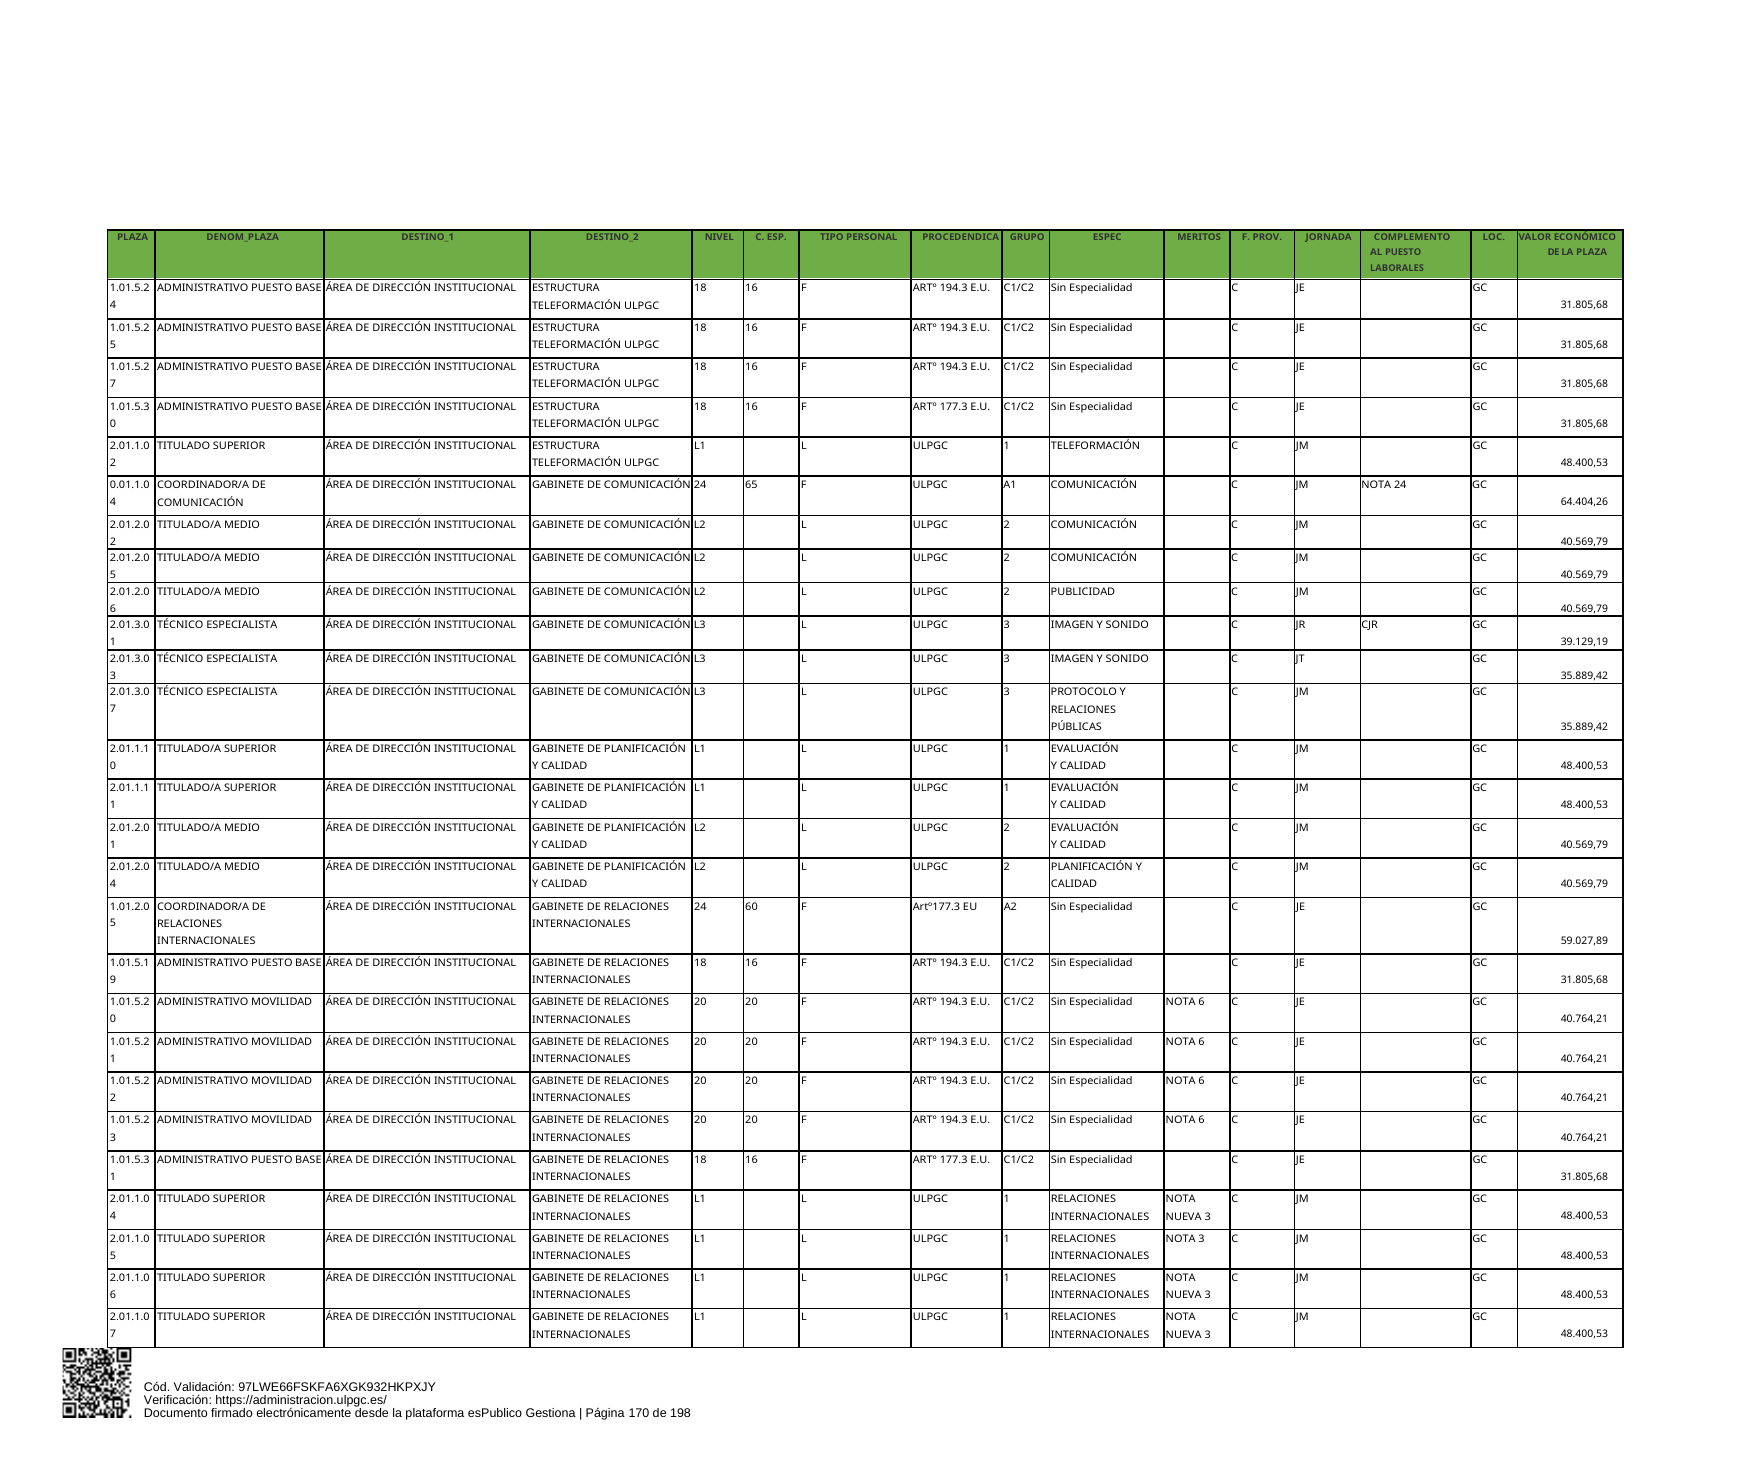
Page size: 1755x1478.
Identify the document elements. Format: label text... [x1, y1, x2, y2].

table_cell C [1231, 741, 1294, 778]
table_cell 1 [1003, 1309, 1049, 1347]
table_cell L [800, 741, 910, 778]
table_cell Sin Especialidad [1050, 359, 1163, 397]
table_cell TÉCNICO ESPECIALISTA [156, 651, 323, 682]
table_header COMPLEMENTO AL PUESTO LABORALES [1361, 231, 1470, 278]
table_cell L [800, 651, 910, 682]
table_cell TITULADO SUPERIOR [156, 438, 323, 475]
table_cell TITULADO/A SUPERIOR [156, 741, 323, 778]
table_cell ESTRUCTURA TELEFORMACIÓN ULPGC [531, 359, 691, 397]
table_header C. ESP. [744, 231, 798, 278]
table_cell ULPGC [912, 1191, 1001, 1229]
table_cell GC [1472, 741, 1517, 778]
table_cell JM [1295, 1270, 1360, 1307]
table_cell 0.01.1.0 4 [108, 477, 154, 515]
table_cell GABINETE DE RELACIONES INTERNACIONALES [531, 994, 691, 1032]
table_cell F [800, 1033, 910, 1071]
table_cell [1361, 1191, 1470, 1229]
table_cell JM [1295, 477, 1360, 515]
table_cell GABINETE DE COMUNICACIÓN [531, 516, 691, 548]
table_cell ULPGC [912, 516, 1001, 548]
table_cell GC [1472, 398, 1517, 436]
table_cell [1165, 955, 1229, 992]
table_cell [1361, 780, 1470, 818]
table_cell [1361, 955, 1470, 992]
table_cell L1 [693, 1191, 743, 1229]
table_cell [1361, 994, 1470, 1032]
table_cell JE [1295, 1152, 1360, 1189]
table_cell C [1231, 583, 1294, 615]
table_cell Sin Especialidad [1050, 398, 1163, 436]
table_cell JE [1295, 280, 1360, 318]
table_cell ARTº 177.3 E.U. [912, 1152, 1001, 1189]
table_cell L [800, 780, 910, 818]
table_cell 1.01.5.2 2 [108, 1073, 154, 1111]
table_header MERITOS [1165, 231, 1229, 278]
table_cell 20 [693, 1112, 743, 1150]
table_cell 1.01.2.0 5 [108, 898, 154, 953]
table_cell F [800, 398, 910, 436]
table_cell C1/C2 [1003, 1033, 1049, 1071]
table_cell ÁREA DE DIRECCIÓN INSTITUCIONAL [325, 583, 529, 615]
table_cell Sin Especialidad [1050, 1073, 1163, 1111]
table_cell ARTº 194.3 E.U. [912, 320, 1001, 357]
table_cell TÉCNICO ESPECIALISTA [156, 617, 323, 649]
table_cell CJR [1361, 617, 1470, 649]
table_cell 1 [1003, 1191, 1049, 1229]
table_cell GABINETE DE RELACIONES INTERNACIONALES [531, 1152, 691, 1189]
table_cell 48.400,53 [1518, 1309, 1622, 1347]
table_cell ULPGC [912, 1270, 1001, 1307]
table_cell C [1231, 1033, 1294, 1071]
table_cell ÁREA DE DIRECCIÓN INSTITUCIONAL [325, 741, 529, 778]
table_cell PLANIFICACIÓN Y CALIDAD [1050, 859, 1163, 896]
table_cell L [800, 583, 910, 615]
table_cell GC [1472, 955, 1517, 992]
table_cell 48.400,53 [1518, 1191, 1622, 1229]
table_cell 18 [693, 1152, 743, 1189]
table_cell [744, 780, 798, 818]
table_cell 1.01.5.2 3 [108, 1112, 154, 1150]
table_cell 60 [744, 898, 798, 953]
table_cell [1165, 550, 1229, 582]
table_cell ULPGC [912, 741, 1001, 778]
table_cell 2.01.1.0 6 [108, 1270, 154, 1307]
table_cell ÁREA DE DIRECCIÓN INSTITUCIONAL [325, 617, 529, 649]
table_cell Sin Especialidad [1050, 1112, 1163, 1150]
table_cell L1 [693, 780, 743, 818]
table_cell ARTº 194.3 E.U. [912, 1112, 1001, 1150]
table_cell TITULADO SUPERIOR [156, 1270, 323, 1307]
table_cell 31.805,68 [1518, 955, 1622, 992]
table_cell JM [1295, 819, 1360, 857]
table_cell 2.01.2.0 6 [108, 583, 154, 615]
table_cell F [800, 359, 910, 397]
table_cell 48.400,53 [1518, 1270, 1622, 1307]
table_cell 20 [693, 994, 743, 1032]
table_cell NOTA 3 [1165, 1230, 1229, 1268]
table_cell F [800, 320, 910, 357]
table_cell ARTº 194.3 E.U. [912, 1033, 1001, 1071]
table_cell [1165, 684, 1229, 739]
table_cell PUBLICIDAD [1050, 583, 1163, 615]
table_cell [744, 684, 798, 739]
table_cell 2.01.1.0 7 [108, 1309, 154, 1347]
table_cell 20 [744, 1033, 798, 1071]
table_cell GC [1472, 1191, 1517, 1229]
table_cell NOTA 6 [1165, 994, 1229, 1032]
table_cell 1.01.5.2 7 [108, 359, 154, 397]
table_cell C1/C2 [1003, 320, 1049, 357]
table_cell GC [1472, 994, 1517, 1032]
table_cell 40.569,79 [1518, 859, 1622, 896]
table_cell L2 [693, 550, 743, 582]
table_cell GC [1472, 859, 1517, 896]
table_cell 1.01.5.3 1 [108, 1152, 154, 1189]
table_cell L1 [693, 438, 743, 475]
table_cell GC [1472, 320, 1517, 357]
table_cell 1.01.5.2 5 [108, 320, 154, 357]
table_header PROCEDENDICA [912, 231, 1001, 278]
table_header VALOR ECONÓMICO DE LA PLAZA [1518, 231, 1622, 278]
table_cell [1165, 516, 1229, 548]
table_cell 1 [1003, 1270, 1049, 1307]
table_cell GC [1472, 1073, 1517, 1111]
table_cell ULPGC [912, 859, 1001, 896]
table_cell [744, 516, 798, 548]
table_cell 39.129,19 [1518, 617, 1622, 649]
table_header DENOM_PLAZA [156, 231, 323, 278]
table_cell GC [1472, 780, 1517, 818]
table_cell C [1231, 359, 1294, 397]
table_header F. PROV. [1231, 231, 1294, 278]
table_cell L2 [693, 516, 743, 548]
table_cell 64.404,26 [1518, 477, 1622, 515]
table_cell C1/C2 [1003, 359, 1049, 397]
table_cell L [800, 684, 910, 739]
table_cell 31.805,68 [1518, 359, 1622, 397]
table_cell C1/C2 [1003, 280, 1049, 318]
table_cell ARTº 177.3 E.U. [912, 398, 1001, 436]
table_cell GC [1472, 1309, 1517, 1347]
table_cell ULPGC [912, 617, 1001, 649]
table_cell 16 [744, 398, 798, 436]
table_cell ARTº 194.3 E.U. [912, 359, 1001, 397]
table_cell ULPGC [912, 583, 1001, 615]
table_cell [1165, 859, 1229, 896]
table_cell GABINETE DE PLANIFICACIÓN Y CALIDAD [531, 780, 691, 818]
table_cell F [800, 477, 910, 515]
table_cell 40.569,79 [1518, 583, 1622, 615]
table_cell PROTOCOLO Y RELACIONES PÚBLICAS [1050, 684, 1163, 739]
table_cell ÁREA DE DIRECCIÓN INSTITUCIONAL [325, 398, 529, 436]
table_cell F [800, 1073, 910, 1111]
table_cell ÁREA DE DIRECCIÓN INSTITUCIONAL [325, 651, 529, 682]
table_cell 2.01.1.0 2 [108, 438, 154, 475]
table_cell L [800, 617, 910, 649]
table_cell 31.805,68 [1518, 280, 1622, 318]
table_cell L1 [693, 1309, 743, 1347]
table_cell L [800, 1309, 910, 1347]
table_cell Sin Especialidad [1050, 320, 1163, 357]
table_cell ADMINISTRATIVO MOVILIDAD [156, 1073, 323, 1111]
table_cell 1 [1003, 741, 1049, 778]
table_cell 2.01.2.0 4 [108, 859, 154, 896]
table_cell C [1231, 651, 1294, 682]
table_cell [744, 1230, 798, 1268]
table_header PLAZA [108, 231, 154, 278]
table_cell JM [1295, 583, 1360, 615]
table_cell C1/C2 [1003, 1073, 1049, 1111]
table_cell 2.01.2.0 2 [108, 516, 154, 548]
table_cell JM [1295, 1230, 1360, 1268]
table_cell [1361, 320, 1470, 357]
table_cell 2 [1003, 516, 1049, 548]
table_cell 18 [693, 280, 743, 318]
table_cell TITULADO/A MEDIO [156, 859, 323, 896]
table_cell C [1231, 955, 1294, 992]
table_cell L3 [693, 651, 743, 682]
table_cell [1361, 359, 1470, 397]
table_cell GABINETE DE COMUNICACIÓN [531, 477, 691, 515]
table_cell [744, 859, 798, 896]
table_cell C [1231, 1152, 1294, 1189]
table_cell C [1231, 1309, 1294, 1347]
table_cell [1361, 1033, 1470, 1071]
table_cell [1165, 819, 1229, 857]
table_cell ÁREA DE DIRECCIÓN INSTITUCIONAL [325, 994, 529, 1032]
table_cell JM [1295, 1309, 1360, 1347]
table_cell ESTRUCTURA TELEFORMACIÓN ULPGC [531, 320, 691, 357]
table_cell ADMINISTRATIVO MOVILIDAD [156, 994, 323, 1032]
table_cell L2 [693, 583, 743, 615]
table_cell JM [1295, 516, 1360, 548]
table_cell 20 [744, 1112, 798, 1150]
table_cell ÁREA DE DIRECCIÓN INSTITUCIONAL [325, 359, 529, 397]
table_cell RELACIONES INTERNACIONALES [1050, 1191, 1163, 1229]
table_cell 24 [693, 477, 743, 515]
table_cell C1/C2 [1003, 994, 1049, 1032]
table_cell C [1231, 617, 1294, 649]
table_cell IMAGEN Y SONIDO [1050, 651, 1163, 682]
table_cell 16 [744, 280, 798, 318]
table_cell [1165, 898, 1229, 953]
table_cell ÁREA DE DIRECCIÓN INSTITUCIONAL [325, 516, 529, 548]
table_cell 65 [744, 477, 798, 515]
table_cell ÁREA DE DIRECCIÓN INSTITUCIONAL [325, 320, 529, 357]
table_cell TITULADO/A SUPERIOR [156, 780, 323, 818]
table_cell 48.400,53 [1518, 438, 1622, 475]
table_cell [1361, 1270, 1470, 1307]
table_cell TITULADO SUPERIOR [156, 1230, 323, 1268]
table_cell [744, 651, 798, 682]
table_cell NOTA 6 [1165, 1033, 1229, 1071]
table_cell [1165, 320, 1229, 357]
table_cell [744, 1309, 798, 1347]
table_cell 2.01.3.0 1 [108, 617, 154, 649]
table_cell JR [1295, 617, 1360, 649]
table_cell C1/C2 [1003, 1112, 1049, 1150]
table_cell [1361, 1230, 1470, 1268]
table_cell GABINETE DE RELACIONES INTERNACIONALES [531, 898, 691, 953]
table_cell TITULADO/A MEDIO [156, 550, 323, 582]
table_cell JE [1295, 359, 1360, 397]
table_cell C [1231, 1073, 1294, 1111]
table_cell GC [1472, 550, 1517, 582]
table_cell 1 [1003, 438, 1049, 475]
table_cell ADMINISTRATIVO MOVILIDAD [156, 1033, 323, 1071]
table_cell C [1231, 1230, 1294, 1268]
table_cell L1 [693, 1270, 743, 1307]
table_cell ÁREA DE DIRECCIÓN INSTITUCIONAL [325, 280, 529, 318]
table_cell 16 [744, 955, 798, 992]
table_cell 3 [1003, 617, 1049, 649]
table_cell ARTº 194.3 E.U. [912, 280, 1001, 318]
table_cell GABINETE DE COMUNICACIÓN [531, 550, 691, 582]
table_cell C [1231, 859, 1294, 896]
table_cell [1165, 1152, 1229, 1189]
table_cell ULPGC [912, 477, 1001, 515]
table_cell ÁREA DE DIRECCIÓN INSTITUCIONAL [325, 550, 529, 582]
table_cell L3 [693, 617, 743, 649]
table_cell 1.01.5.2 0 [108, 994, 154, 1032]
table_cell ULPGC [912, 684, 1001, 739]
table_cell C [1231, 684, 1294, 739]
table_cell [1165, 741, 1229, 778]
table_cell JE [1295, 955, 1360, 992]
table_cell 16 [744, 359, 798, 397]
table_cell C [1231, 398, 1294, 436]
table_cell NOTA NUEVA 3 [1165, 1191, 1229, 1229]
table_cell TÉCNICO ESPECIALISTA [156, 684, 323, 739]
table_cell ÁREA DE DIRECCIÓN INSTITUCIONAL [325, 1112, 529, 1150]
table_cell ÁREA DE DIRECCIÓN INSTITUCIONAL [325, 898, 529, 953]
table_cell [1361, 898, 1470, 953]
table_cell C [1231, 320, 1294, 357]
table_cell NOTA NUEVA 3 [1165, 1270, 1229, 1307]
table_cell [1361, 819, 1470, 857]
table_cell ARTº 194.3 E.U. [912, 1073, 1001, 1111]
table_cell ARTº 194.3 E.U. [912, 955, 1001, 992]
table_cell ÁREA DE DIRECCIÓN INSTITUCIONAL [325, 1270, 529, 1307]
table_cell Sin Especialidad [1050, 1033, 1163, 1071]
table_cell EVALUACIÓN Y CALIDAD [1050, 741, 1163, 778]
table_cell JE [1295, 320, 1360, 357]
table_cell F [800, 1152, 910, 1189]
table_cell ADMINISTRATIVO PUESTO BASE [156, 320, 323, 357]
table_cell [1361, 741, 1470, 778]
table_cell 40.764,21 [1518, 1033, 1622, 1071]
table_cell 40.569,79 [1518, 516, 1622, 548]
table_cell 35.889,42 [1518, 684, 1622, 739]
table_cell JM [1295, 550, 1360, 582]
table_cell 2 [1003, 819, 1049, 857]
table_cell 40.764,21 [1518, 1073, 1622, 1111]
table_cell C1/C2 [1003, 955, 1049, 992]
table_cell [1361, 398, 1470, 436]
table_cell [1361, 1152, 1470, 1189]
table_cell GC [1472, 1152, 1517, 1189]
table_cell ADMINISTRATIVO MOVILIDAD [156, 1112, 323, 1150]
table_cell ÁREA DE DIRECCIÓN INSTITUCIONAL [325, 859, 529, 896]
table_cell [1361, 583, 1470, 615]
table_cell ADMINISTRATIVO PUESTO BASE [156, 359, 323, 397]
table_cell 31.805,68 [1518, 398, 1622, 436]
table_cell GABINETE DE COMUNICACIÓN [531, 684, 691, 739]
table_cell 16 [744, 1152, 798, 1189]
table_cell GC [1472, 684, 1517, 739]
table_cell GABINETE DE RELACIONES INTERNACIONALES [531, 1270, 691, 1307]
table_cell ÁREA DE DIRECCIÓN INSTITUCIONAL [325, 1073, 529, 1111]
table_cell EVALUACIÓN Y CALIDAD [1050, 780, 1163, 818]
table_cell ÁREA DE DIRECCIÓN INSTITUCIONAL [325, 438, 529, 475]
table_cell COMUNICACIÓN [1050, 477, 1163, 515]
table_cell 3 [1003, 651, 1049, 682]
table_cell A2 [1003, 898, 1049, 953]
table_cell [744, 1270, 798, 1307]
table_cell 20 [693, 1033, 743, 1071]
table_cell GABINETE DE RELACIONES INTERNACIONALES [531, 1112, 691, 1150]
table_cell TITULADO/A MEDIO [156, 819, 323, 857]
table_cell 2 [1003, 550, 1049, 582]
table_cell C [1231, 1112, 1294, 1150]
table_cell TITULADO/A MEDIO [156, 583, 323, 615]
table_cell ULPGC [912, 819, 1001, 857]
table_cell Sin Especialidad [1050, 955, 1163, 992]
table_cell ESTRUCTURA TELEFORMACIÓN ULPGC [531, 438, 691, 475]
table_cell C [1231, 994, 1294, 1032]
table_cell GC [1472, 477, 1517, 515]
table_cell [744, 819, 798, 857]
table_cell Sin Especialidad [1050, 994, 1163, 1032]
table_cell GC [1472, 359, 1517, 397]
table_header NIVEL [693, 231, 743, 278]
table_cell 16 [744, 320, 798, 357]
table_cell ÁREA DE DIRECCIÓN INSTITUCIONAL [325, 1309, 529, 1347]
table_cell RELACIONES INTERNACIONALES [1050, 1309, 1163, 1347]
table_cell JM [1295, 684, 1360, 739]
table_cell [1361, 550, 1470, 582]
table_header DESTINO_1 [325, 231, 529, 278]
table_cell 40.569,79 [1518, 550, 1622, 582]
table_cell JM [1295, 438, 1360, 475]
table_cell GC [1472, 1112, 1517, 1150]
table_cell JM [1295, 741, 1360, 778]
table_cell ÁREA DE DIRECCIÓN INSTITUCIONAL [325, 1033, 529, 1071]
table_cell JE [1295, 898, 1360, 953]
table_cell 3 [1003, 684, 1049, 739]
table_cell L [800, 859, 910, 896]
table_cell GC [1472, 583, 1517, 615]
table_cell 48.400,53 [1518, 1230, 1622, 1268]
table_cell 1 [1003, 780, 1049, 818]
table_cell L [800, 550, 910, 582]
table_cell COMUNICACIÓN [1050, 516, 1163, 548]
table_cell [744, 617, 798, 649]
table_cell F [800, 955, 910, 992]
table_cell GC [1472, 280, 1517, 318]
table_cell JE [1295, 994, 1360, 1032]
table_cell F [800, 1112, 910, 1150]
table_cell 2.01.1.1 0 [108, 741, 154, 778]
table_cell GC [1472, 617, 1517, 649]
table_cell 2.01.2.0 5 [108, 550, 154, 582]
table_cell JE [1295, 398, 1360, 436]
table_cell ARTº 194.3 E.U. [912, 994, 1001, 1032]
table_cell JT [1295, 651, 1360, 682]
table_cell [744, 438, 798, 475]
table_header DESTINO_2 [531, 231, 691, 278]
table_cell C [1231, 898, 1294, 953]
table_cell COORDINADOR/A DE RELACIONES INTERNACIONALES [156, 898, 323, 953]
table_cell 40.764,21 [1518, 1112, 1622, 1150]
table_cell 2.01.2.0 1 [108, 819, 154, 857]
table_header LOC. [1472, 231, 1517, 278]
table_cell JM [1295, 1191, 1360, 1229]
table_header JORNADA [1295, 231, 1360, 278]
table_cell GABINETE DE PLANIFICACIÓN Y CALIDAD [531, 859, 691, 896]
table_cell GC [1472, 438, 1517, 475]
table_cell NOTA NUEVA 3 [1165, 1309, 1229, 1347]
table_cell C [1231, 550, 1294, 582]
table_cell 35.889,42 [1518, 651, 1622, 682]
table_cell GABINETE DE COMUNICACIÓN [531, 651, 691, 682]
table_cell Sin Especialidad [1050, 1152, 1163, 1189]
table_cell COORDINADOR/A DE COMUNICACIÓN [156, 477, 323, 515]
table_cell C [1231, 780, 1294, 818]
table_cell C [1231, 280, 1294, 318]
table_cell 2.01.3.0 3 [108, 651, 154, 682]
table_cell L [800, 516, 910, 548]
table_cell [1165, 617, 1229, 649]
table_cell 20 [744, 1073, 798, 1111]
table_cell GC [1472, 898, 1517, 953]
table_cell 2 [1003, 859, 1049, 896]
table_cell ADMINISTRATIVO PUESTO BASE [156, 280, 323, 318]
table_cell EVALUACIÓN Y CALIDAD [1050, 819, 1163, 857]
table_header TIPO PERSONAL [800, 231, 910, 278]
table_cell ESTRUCTURA TELEFORMACIÓN ULPGC [531, 280, 691, 318]
table_cell [1361, 651, 1470, 682]
table_cell GABINETE DE RELACIONES INTERNACIONALES [531, 1309, 691, 1347]
table_cell L [800, 438, 910, 475]
table_cell [1361, 516, 1470, 548]
table_cell 20 [744, 994, 798, 1032]
table_cell ULPGC [912, 780, 1001, 818]
table_cell GC [1472, 1270, 1517, 1307]
table_cell [744, 741, 798, 778]
table_cell 2.01.1.0 4 [108, 1191, 154, 1229]
table_cell JE [1295, 1073, 1360, 1111]
table_cell NOTA 6 [1165, 1112, 1229, 1150]
table_cell C [1231, 477, 1294, 515]
table_cell GABINETE DE COMUNICACIÓN [531, 583, 691, 615]
table_cell JE [1295, 1033, 1360, 1071]
table_cell TITULADO SUPERIOR [156, 1309, 323, 1347]
table_cell 2 [1003, 583, 1049, 615]
table_cell 59.027,89 [1518, 898, 1622, 953]
table_cell ADMINISTRATIVO PUESTO BASE [156, 1152, 323, 1189]
table_cell [1361, 859, 1470, 896]
table_cell GABINETE DE COMUNICACIÓN [531, 617, 691, 649]
table_cell C [1231, 819, 1294, 857]
table_cell [1165, 477, 1229, 515]
table_cell L [800, 1270, 910, 1307]
table_cell C [1231, 516, 1294, 548]
table_cell 48.400,53 [1518, 780, 1622, 818]
table_cell ESTRUCTURA TELEFORMACIÓN ULPGC [531, 398, 691, 436]
table_cell C [1231, 1191, 1294, 1229]
table_cell ÁREA DE DIRECCIÓN INSTITUCIONAL [325, 819, 529, 857]
table_cell ÁREA DE DIRECCIÓN INSTITUCIONAL [325, 955, 529, 992]
table_cell RELACIONES INTERNACIONALES [1050, 1270, 1163, 1307]
table_cell [1361, 1073, 1470, 1111]
table_cell C1/C2 [1003, 1152, 1049, 1189]
table_cell 31.805,68 [1518, 1152, 1622, 1189]
table_cell GABINETE DE PLANIFICACIÓN Y CALIDAD [531, 741, 691, 778]
table_cell 40.764,21 [1518, 994, 1622, 1032]
table_cell 40.569,79 [1518, 819, 1622, 857]
table_cell JM [1295, 859, 1360, 896]
table_cell RELACIONES INTERNACIONALES [1050, 1230, 1163, 1268]
table_cell ÁREA DE DIRECCIÓN INSTITUCIONAL [325, 684, 529, 739]
table_cell [1361, 684, 1470, 739]
table_cell L1 [693, 1230, 743, 1268]
table_cell 20 [693, 1073, 743, 1111]
table_cell C [1231, 1270, 1294, 1307]
table_cell C [1231, 438, 1294, 475]
table_cell 2.01.3.0 7 [108, 684, 154, 739]
table_cell ULPGC [912, 651, 1001, 682]
table_cell L2 [693, 819, 743, 857]
table_cell ÁREA DE DIRECCIÓN INSTITUCIONAL [325, 1230, 529, 1268]
table_cell TELEFORMACIÓN [1050, 438, 1163, 475]
table_cell 1 [1003, 1230, 1049, 1268]
table_cell [1165, 780, 1229, 818]
table_cell [1165, 583, 1229, 615]
table_cell 18 [693, 398, 743, 436]
table_cell [1165, 651, 1229, 682]
table_cell ÁREA DE DIRECCIÓN INSTITUCIONAL [325, 1152, 529, 1189]
table_cell ULPGC [912, 438, 1001, 475]
table_cell Sin Especialidad [1050, 898, 1163, 953]
table_cell 2.01.1.0 5 [108, 1230, 154, 1268]
table_cell 18 [693, 359, 743, 397]
table_cell GABINETE DE PLANIFICACIÓN Y CALIDAD [531, 819, 691, 857]
table_header ESPEC [1050, 231, 1163, 278]
table_cell L [800, 819, 910, 857]
table_cell C1/C2 [1003, 398, 1049, 436]
table_cell L2 [693, 859, 743, 896]
table_cell GABINETE DE RELACIONES INTERNACIONALES [531, 1230, 691, 1268]
table_cell TITULADO/A MEDIO [156, 516, 323, 548]
table_cell 18 [693, 955, 743, 992]
table_cell L1 [693, 741, 743, 778]
table_cell 31.805,68 [1518, 320, 1622, 357]
table_header GRUPO [1003, 231, 1049, 278]
table_cell GABINETE DE RELACIONES INTERNACIONALES [531, 1073, 691, 1111]
table_cell JM [1295, 780, 1360, 818]
table_cell NOTA 24 [1361, 477, 1470, 515]
table_cell [1361, 1309, 1470, 1347]
table_cell Artº177.3 EU [912, 898, 1001, 953]
table_cell 18 [693, 320, 743, 357]
table_cell 48.400,53 [1518, 741, 1622, 778]
table_cell GABINETE DE RELACIONES INTERNACIONALES [531, 1033, 691, 1071]
table_cell [1165, 398, 1229, 436]
table_cell [1361, 1112, 1470, 1150]
table_cell A1 [1003, 477, 1049, 515]
table_cell ÁREA DE DIRECCIÓN INSTITUCIONAL [325, 477, 529, 515]
table_cell L3 [693, 684, 743, 739]
table_cell F [800, 898, 910, 953]
table_cell 1.01.5.2 4 [108, 280, 154, 318]
table_cell ULPGC [912, 550, 1001, 582]
table_cell 1.01.5.3 0 [108, 398, 154, 436]
table_cell [744, 583, 798, 615]
table_cell NOTA 6 [1165, 1073, 1229, 1111]
table_cell JE [1295, 1112, 1360, 1150]
table_cell [1361, 438, 1470, 475]
table_cell GABINETE DE RELACIONES INTERNACIONALES [531, 1191, 691, 1229]
table_cell IMAGEN Y SONIDO [1050, 617, 1163, 649]
table_cell GC [1472, 651, 1517, 682]
table_cell GC [1472, 819, 1517, 857]
table_cell ADMINISTRATIVO PUESTO BASE [156, 398, 323, 436]
table_cell [1165, 438, 1229, 475]
table_cell GC [1472, 516, 1517, 548]
table_cell ULPGC [912, 1230, 1001, 1268]
table_cell L [800, 1191, 910, 1229]
table_cell F [800, 280, 910, 318]
table_cell [1165, 359, 1229, 397]
table_cell [744, 1191, 798, 1229]
table_cell [744, 550, 798, 582]
table_cell ÁREA DE DIRECCIÓN INSTITUCIONAL [325, 780, 529, 818]
table_cell 2.01.1.1 1 [108, 780, 154, 818]
table_cell 1.01.5.1 9 [108, 955, 154, 992]
table_cell GC [1472, 1230, 1517, 1268]
table_cell F [800, 994, 910, 1032]
table_cell L [800, 1230, 910, 1268]
table_cell 24 [693, 898, 743, 953]
table_cell ULPGC [912, 1309, 1001, 1347]
table_cell GC [1472, 1033, 1517, 1071]
table_cell [1361, 280, 1470, 318]
table_cell GABINETE DE RELACIONES INTERNACIONALES [531, 955, 691, 992]
table_cell [1165, 280, 1229, 318]
table_cell 1.01.5.2 1 [108, 1033, 154, 1071]
table_cell COMUNICACIÓN [1050, 550, 1163, 582]
table_cell TITULADO SUPERIOR [156, 1191, 323, 1229]
table_cell ADMINISTRATIVO PUESTO BASE [156, 955, 323, 992]
table_cell Sin Especialidad [1050, 280, 1163, 318]
table_cell ÁREA DE DIRECCIÓN INSTITUCIONAL [325, 1191, 529, 1229]
